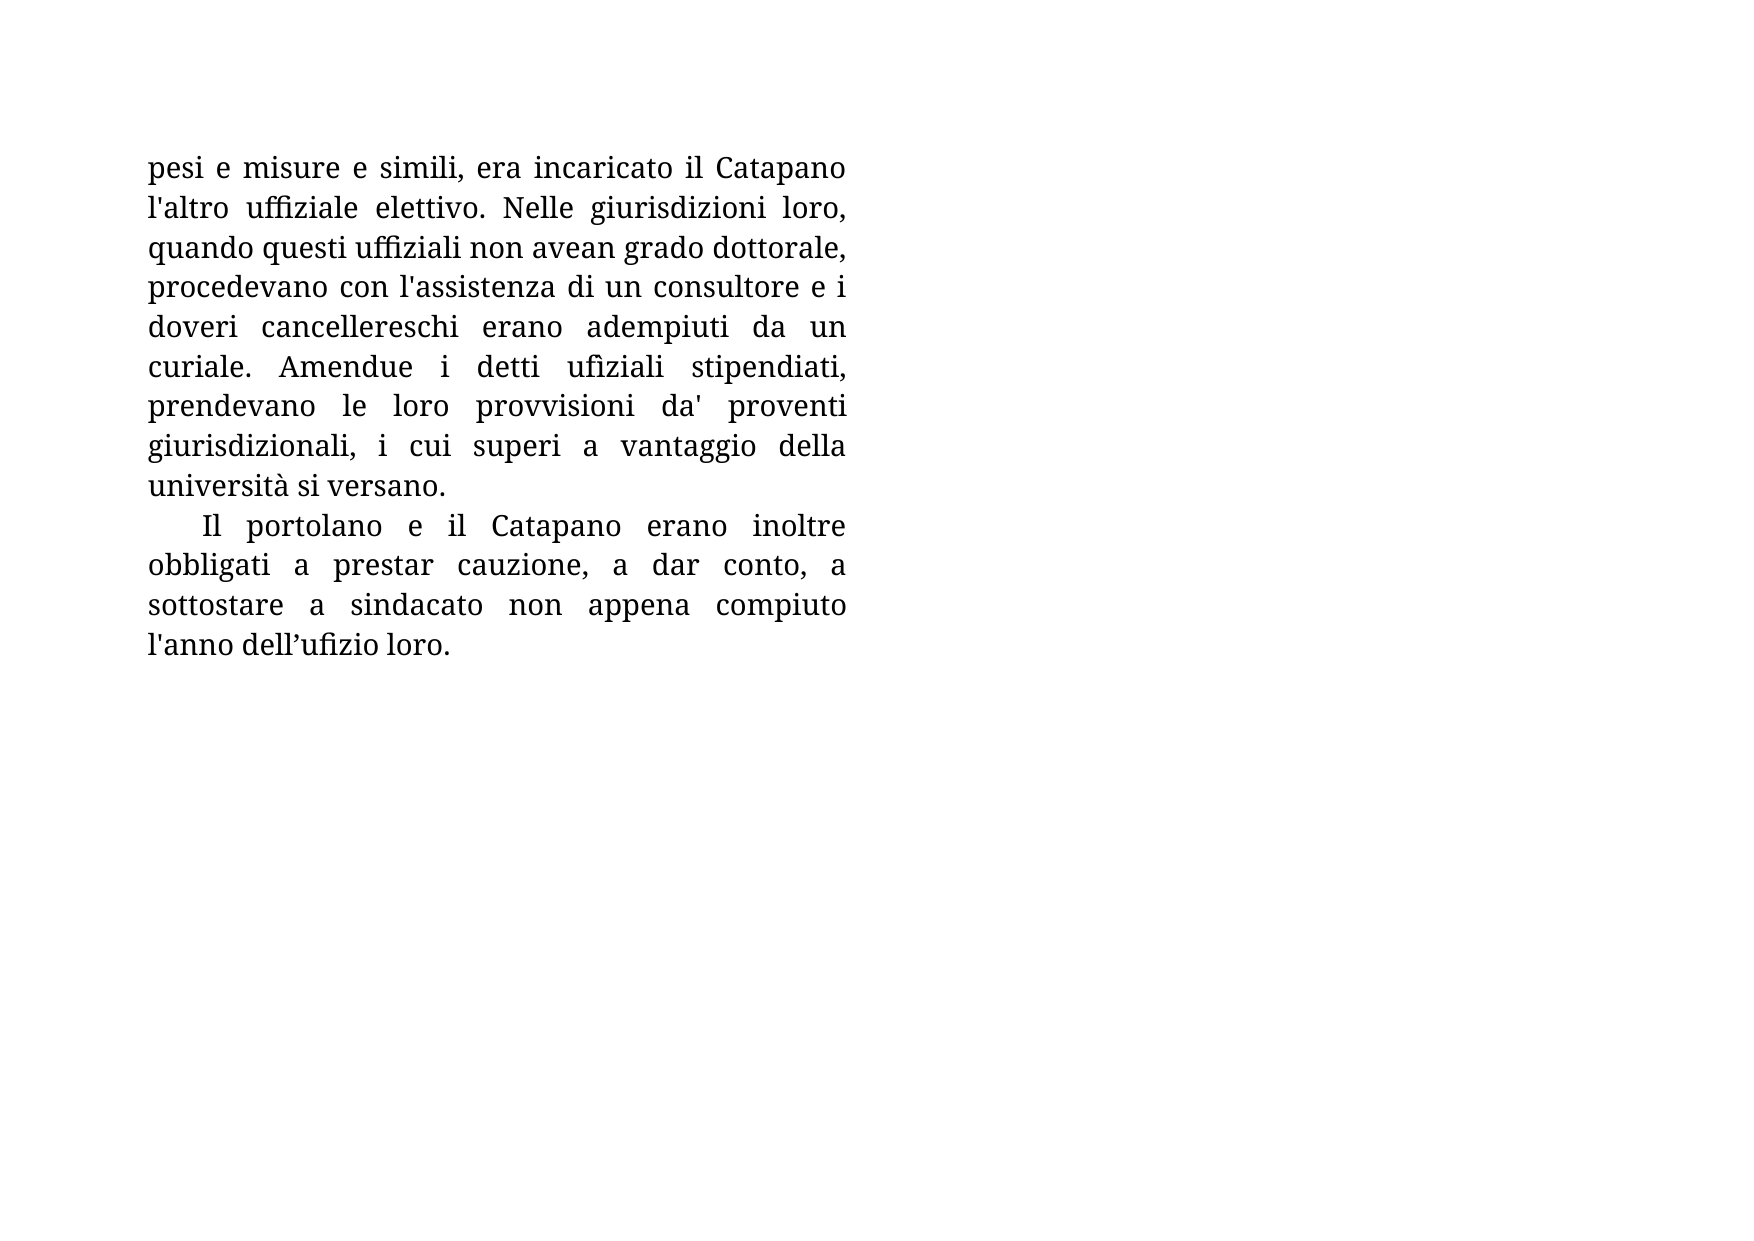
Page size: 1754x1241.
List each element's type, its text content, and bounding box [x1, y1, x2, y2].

text pesi e misure e simili, era incaricato il Catapano l'altro uffiziale elettivo. Nelle giurisdizioni loro, quando questi uffiziali non avean grado dottorale, procedevano con l'assistenza di un consultore e i doveri cancellereschi erano adempiuti da un curiale. Amendue i detti ufìziali stipendiati, prendevano le loro provvisioni da' proventi giurisdizionali, i cui superi a vantaggio della università si versano. [148, 148, 847, 505]
text Il portolano e il Catapano erano inoltre obbligati a prestar cauzione, a dar conto, a sottostare a sindacato non appena compiuto l'anno dell’ufizio loro. [148, 505, 847, 663]
